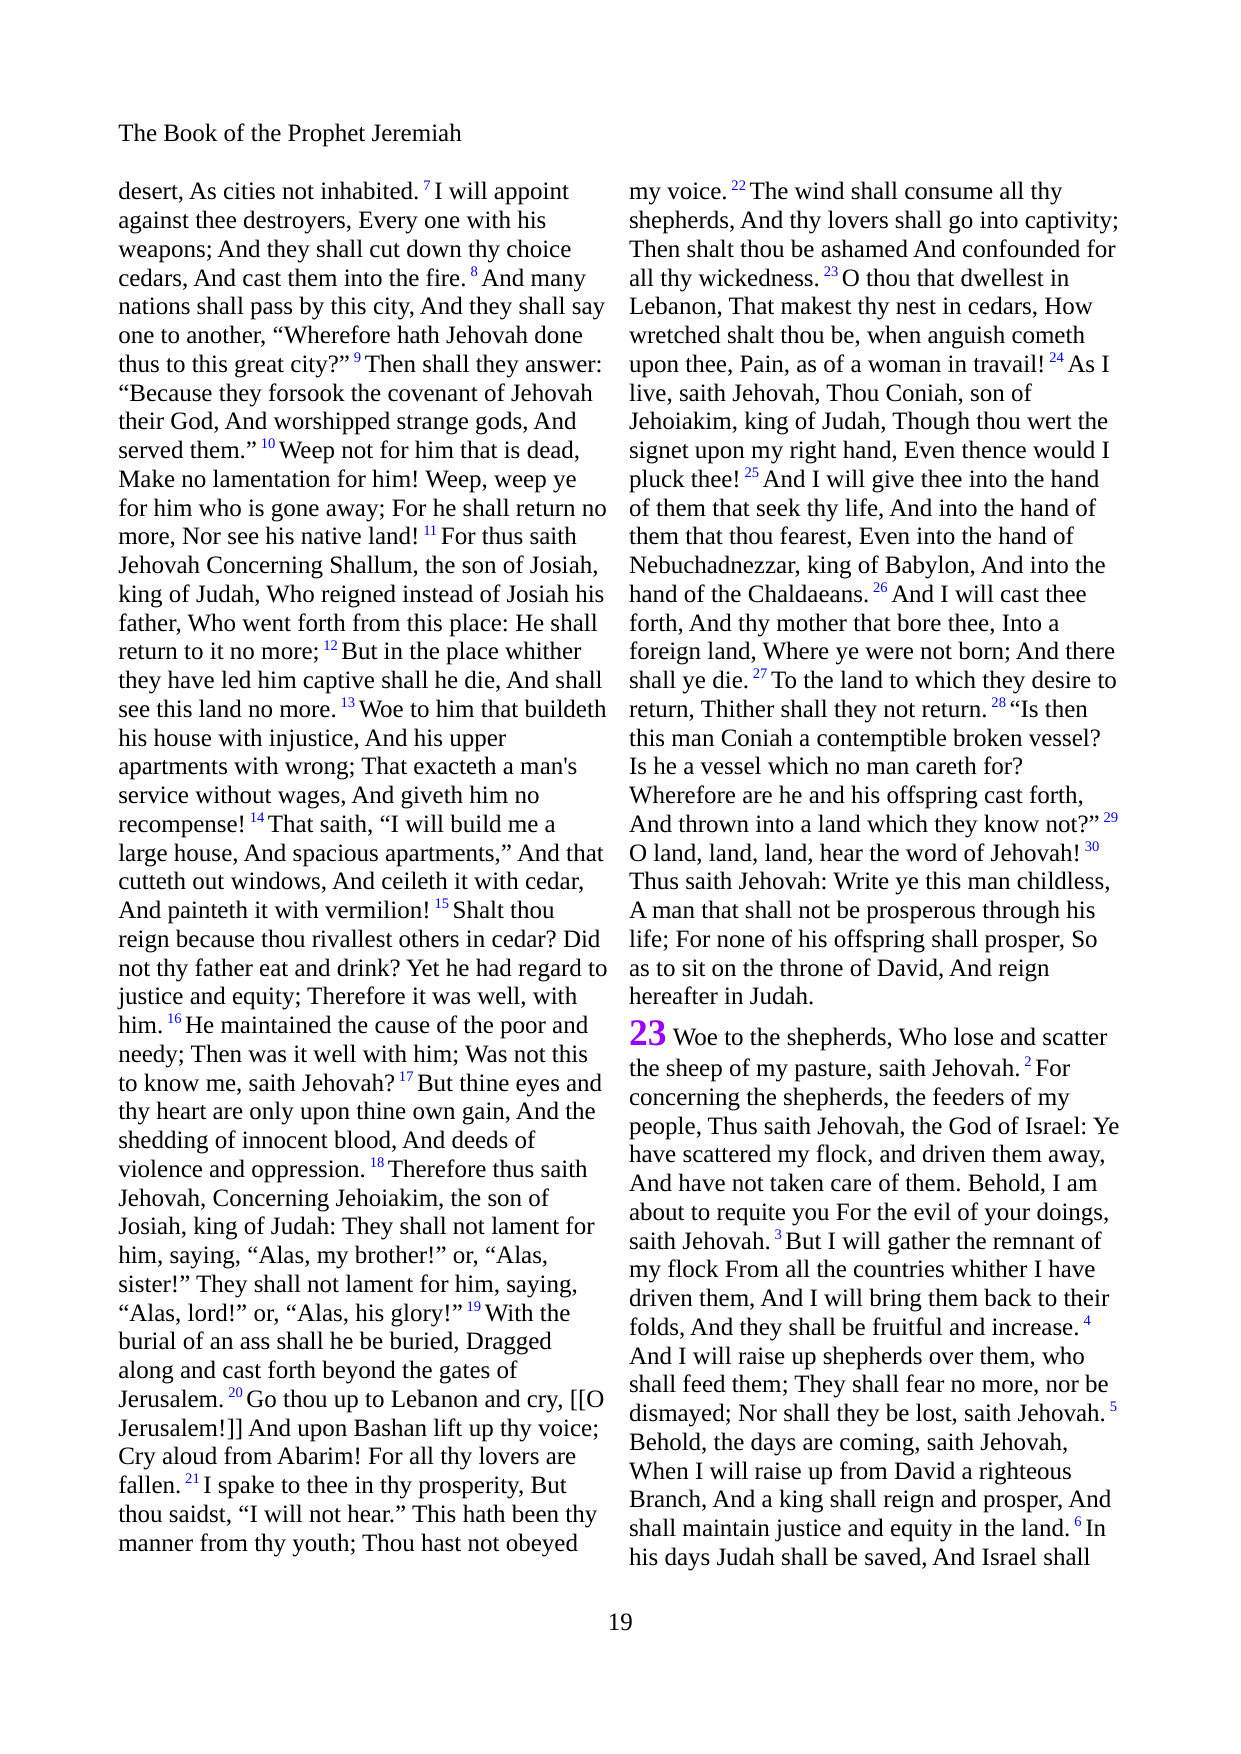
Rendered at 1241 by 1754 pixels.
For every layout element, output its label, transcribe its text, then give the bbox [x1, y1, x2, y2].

text desert, As cities not inhabited. 7 I will appoint against thee destroyers, Every one with his weapons; And they shall cut down thy choice cedars, And cast them into the fire. 8 And many nations shall pass by this city, And they shall say one to another, “Wherefore hath Jehovah done thus to this great city?” 9 Then shall they answer: “Because they forsook the covenant of Jehovah their God, And worshipped strange gods, And served them.” 10 Weep not for him that is dead, Make no lamentation for him! Weep, weep ye for him who is gone away; For he shall return no more, Nor see his native land! 11 For thus saith Jehovah Concerning Shallum, the son of Josiah, king of Judah, Who reigned instead of Josiah his father, Who went forth from this place: He shall return to it no more; 12 But in the place whither they have led him captive shall he die, And shall see this land no more. 13 Woe to him that buildeth his house with injustice, And his upper apartments with wrong; That exacteth a man's service without wages, And giveth him no recompense! 14 That saith, “I will build me a large house, And spacious apartments,” And that cutteth out windows, And ceileth it with cedar, And painteth it with vermilion! 15 Shalt thou reign because thou rivallest others in cedar? Did not thy father eat and drink? Yet he had regard to justice and equity; Therefore it was well, with him. 16 He maintained the cause of the poor and needy; Then was it well with him; Was not this to know me, saith Jehovah? 17 But thine eyes and thy heart are only upon thine own gain, And the shedding of innocent blood, And deeds of violence and oppression. 18 Therefore thus saith Jehovah, Concerning Jehoiakim, the son of Josiah, king of Judah: They shall not lament for him, saying, “Alas, my brother!” or, “Alas, sister!” They shall not lament for him, saying, “Alas, lord!” or, “Alas, his glory!” 19 With the burial of an ass shall he be buried, Dragged along and cast forth beyond the gates of Jerusalem. 20 Go thou up to Lebanon and cry, [[O Jerusalem!]] And upon Bashan lift up thy voice; Cry aloud from Abarim! For all thy lovers are fallen. 21 I spake to thee in thy prosperity, But thou saidst, “I will not hear.” This hath been thy manner from thy youth; Thou hast not obeyed [118, 176, 611, 1556]
text my voice. 22 The wind shall consume all thy shepherds, And thy lovers shall go into captivity; Then shalt thou be ashamed And confounded for all thy wickedness. 23 O thou that dwellest in Lebanon, That makest thy nest in cedars, How wretched shalt thou be, when anguish cometh upon thee, Pain, as of a woman in travail! 24 As I live, saith Jehovah, Thou Coniah, son of Jehoiakim, king of Judah, Though thou wert the signet upon my right hand, Even thence would I pluck thee! 25 And I will give thee into the hand of them that seek thy life, And into the hand of them that thou fearest, Even into the hand of Nebuchadnezzar, king of Babylon, And into the hand of the Chaldaeans. 26 And I will cast thee forth, And thy mother that bore thee, Into a foreign land, Where ye were not born; And there shall ye die. 27 To the land to which they desire to return, Thither shall they not return. 28 “Is then this man Coniah a contemptible broken vessel? Is he a vessel which no man careth for? Wherefore are he and his offspring cast forth, And thrown into a land which they know not?” 29 O land, land, land, hear the word of Jehovah! 30 Thus saith Jehovah: Write ye this man childless, A man that shall not be prosperous through his life; For none of his offspring shall prosper, So as to sit on the throne of David, And reign hereafter in Judah. [629, 176, 1122, 1010]
text 23 Woe to the shepherds, Who lose and scatter the sheep of my pasture, saith Jehovah. 2 For concerning the shepherds, the feeders of my people, Thus saith Jehovah, the God of Israel: Ye have scattered my flock, and driven them away, And have not taken care of them. Behold, I am about to requite you For the evil of your doings, saith Jehovah. 3 But I will gather the remnant of my flock From all the countries whither I have driven them, And I will bring them back to their folds, And they shall be fruitful and increase. 4 And I will raise up shepherds over them, who shall feed them; They shall fear no more, nor be dismayed; Nor shall they be lost, saith Jehovah. 5 Behold, the days are coming, saith Jehovah, When I will raise up from David a righteous Branch, And a king shall reign and prosper, And shall maintain justice and equity in the land. 6 In his days Judah shall be saved, And Israel shall [629, 1010, 1122, 1571]
